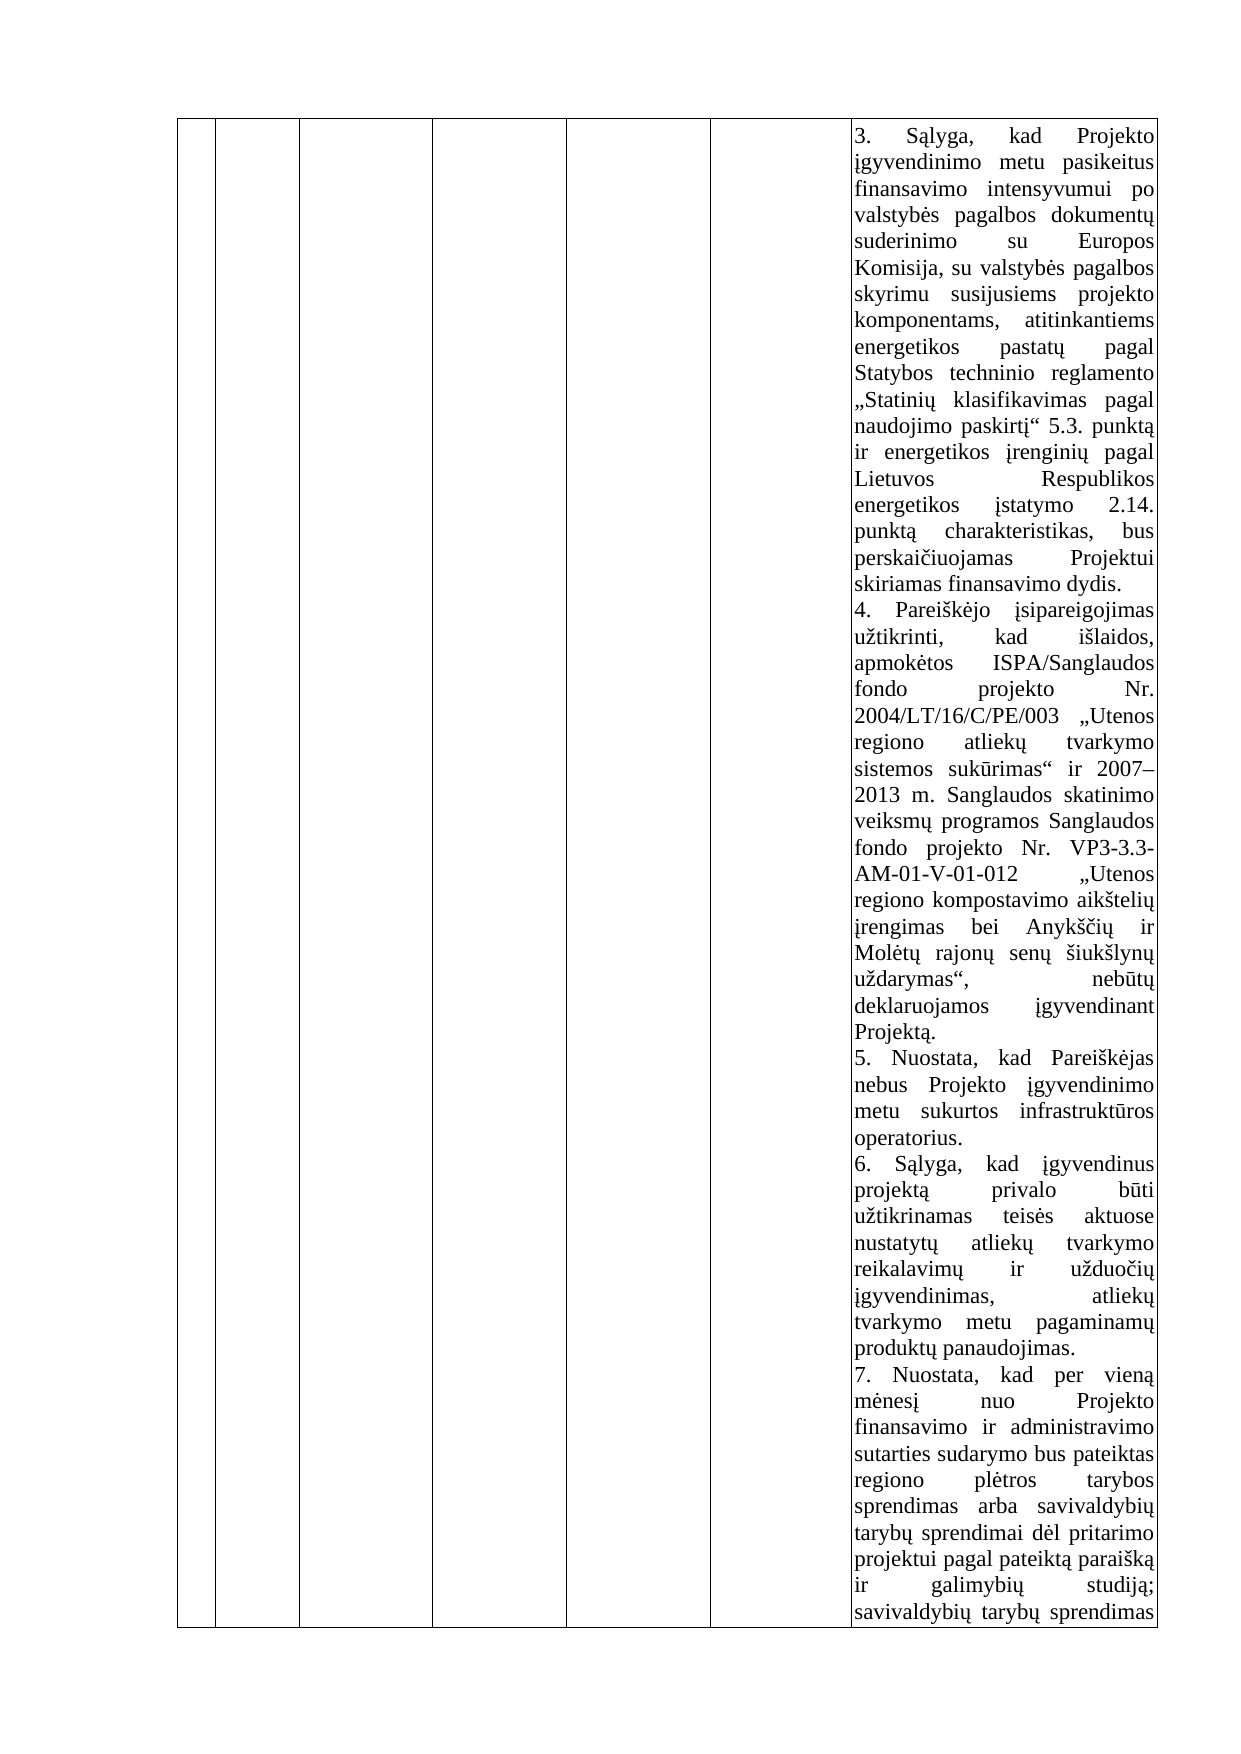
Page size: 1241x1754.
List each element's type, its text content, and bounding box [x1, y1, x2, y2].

table_cell [711, 119, 851, 1627]
table_cell 3. Sąlyga, kad Projekto įgyvendinimo metu pasikeitus finansavimo intensyvumui po valstybės pagalbos dokumentų suderinimo su Europos Komisija, su valstybės pagalbos skyrimu susijusiems projekto komponentams, atitinkantiems energetikos pastatų pagal Statybos techninio reglamento „Statinių klasifikavimas pagal naudojimo paskirtį“ 5.3. punktą ir energetikos įrenginių pagal Lietuvos Respublikos energetikos įstatymo 2.14. punktą charakteristikas, bus perskaičiuojamas Projektui skiriamas finansavimo dydis. 4. Pareiškėjo įsipareigojimas užtikrinti, kad išlaidos, apmokėtos ISPA/Sanglaudos fondo projekto Nr. 2004/LT/16/C/PE/003 „Utenos regiono atliekų tvarkymo sistemos sukūrimas“ ir 2007–2013 m. Sanglaudos skatinimo veiksmų programos Sanglaudos fondo projekto Nr. VP3-3.3-AM-01-V-01-012 „Utenos regiono kompostavimo aikštelių įrengimas bei Anykščių ir Molėtų rajonų senų šiukšlynų uždarymas“, nebūtų deklaruojamos įgyvendinant Projektą. 5. Nuostata, kad Pareiškėjas nebus Projekto įgyvendinimo metu sukurtos infrastruktūros operatorius. 6. Sąlyga, kad įgyvendinus projektą privalo būti užtikrinamas teisės aktuose nustatytų atliekų tvarkymo reikalavimų ir užduočių įgyvendinimas, atliekų tvarkymo metu pagaminamų produktų panaudojimas. 7. Nuostata, kad per vieną mėnesį nuo Projekto finansavimo ir administravimo sutarties sudarymo bus pateiktas regiono plėtros tarybos sprendimas arba savivaldybių tarybų sprendimai dėl pritarimo projektui pagal pateiktą paraišką ir galimybių studiją; savivaldybių tarybų sprendimas [852, 119, 1157, 1627]
table_cell [300, 119, 432, 1627]
table_cell [216, 119, 299, 1627]
table_cell [567, 119, 710, 1627]
table_cell [178, 119, 215, 1627]
table_cell [433, 119, 566, 1627]
